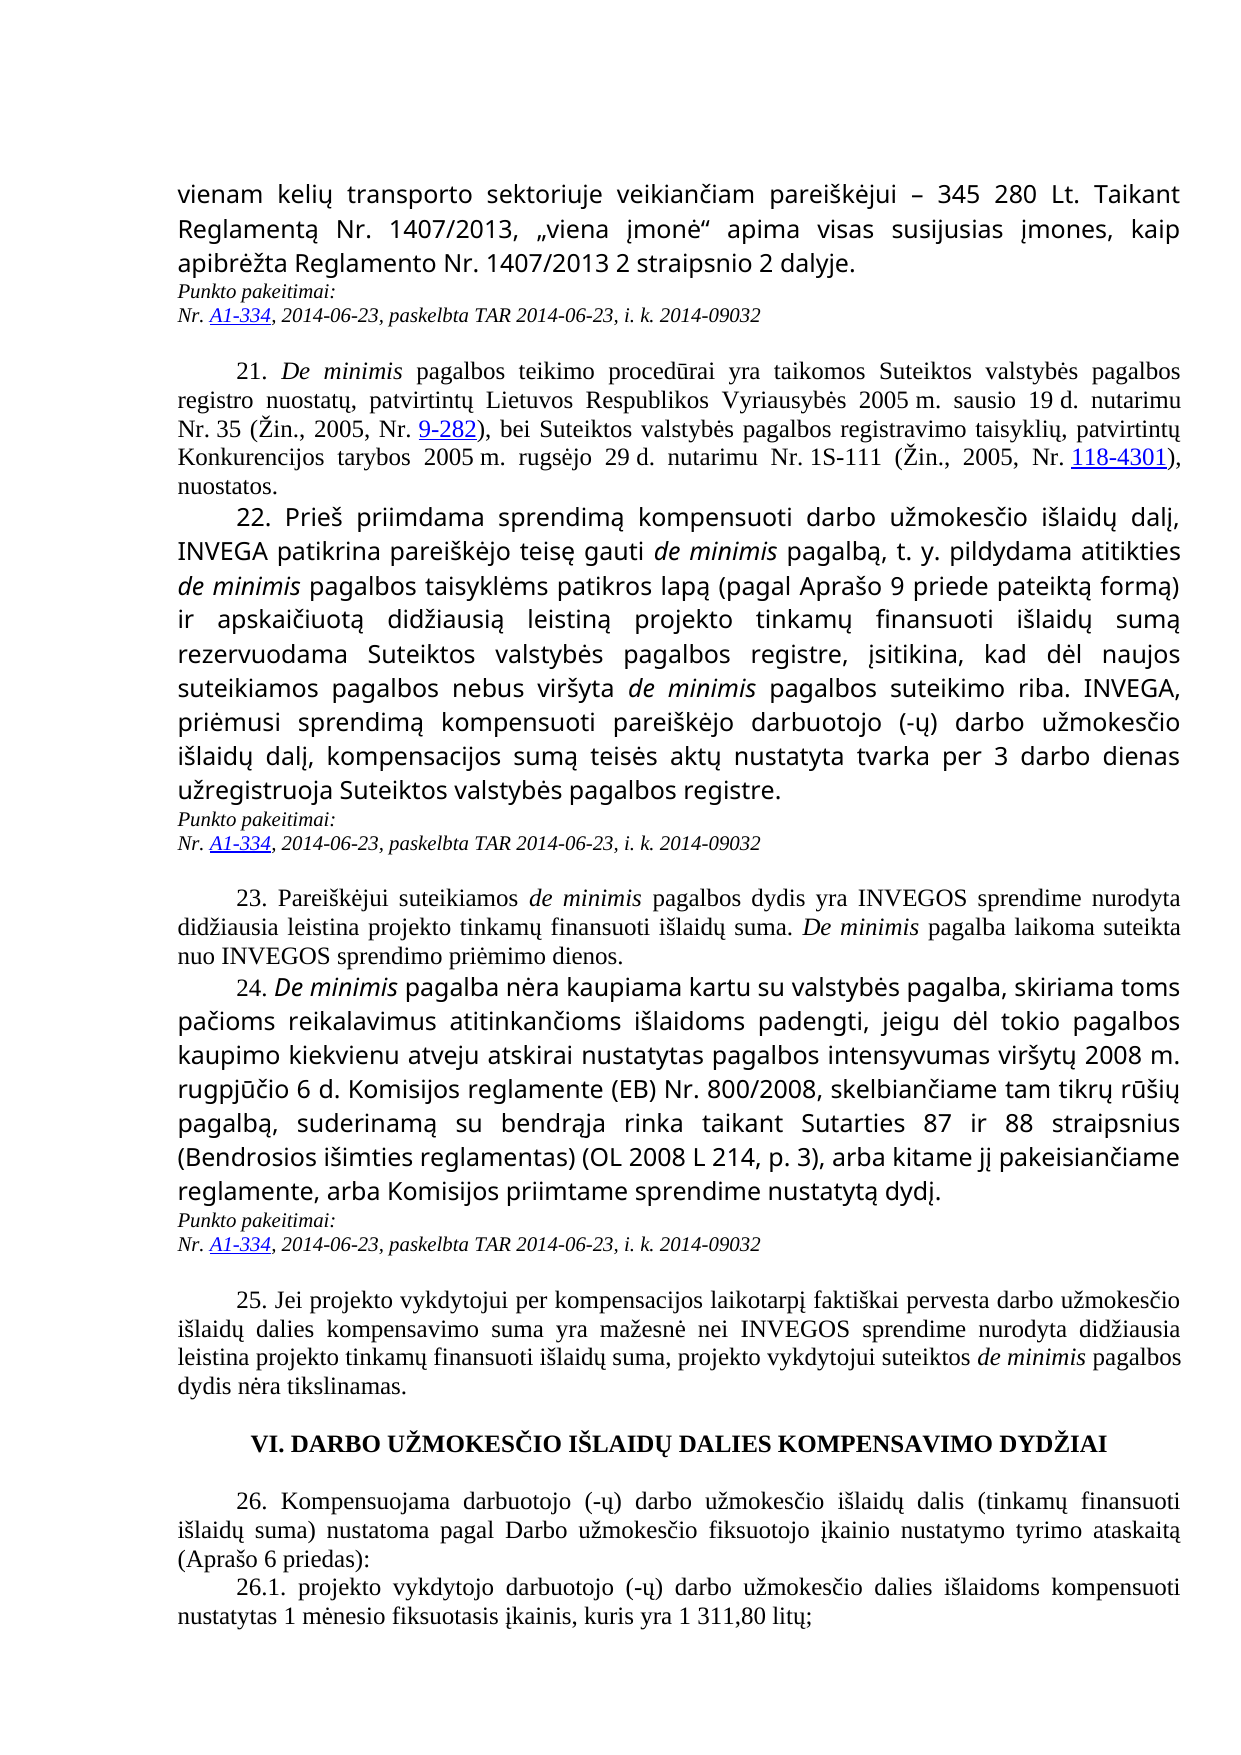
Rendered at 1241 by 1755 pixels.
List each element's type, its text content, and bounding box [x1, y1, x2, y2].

text VI. Darbo užmokesčio IŠLAIDŲ dalies KOMPENSAVIMO DYDŽIAI [177, 1429, 1181, 1457]
text 26.1. projekto vykdytojo darbuotojo (-ų) darbo užmokesčio dalies išlaidoms kompensuoti nustatytas 1 mėnesio fiksuotasis įkainis, kuris yra 1 311,80 litų; [177, 1572, 1181, 1630]
text Nr. A1-334, 2014-06-23, paskelbta TAR 2014-06-23, i. k. 2014-09032 [177, 303, 1181, 327]
text Punkto pakeitimai: [177, 807, 1181, 831]
text 26. Kompensuojama darbuotojo (-ų) darbo užmokesčio išlaidų dalis (tinkamų finansuoti išlaidų suma) nustatoma pagal Darbo užmokesčio fiksuotojo įkainio nustatymo tyrimo ataskaitą (Aprašo 6 priedas): [177, 1486, 1181, 1572]
text Punkto pakeitimai: [177, 1208, 1181, 1232]
text Nr. A1-334, 2014-06-23, paskelbta TAR 2014-06-23, i. k. 2014-09032 [177, 1232, 1181, 1256]
text vienam kelių transporto sektoriuje veikiančiam pareiškėjui – 345 280 Lt. Taikant Reglamentą Nr. 1407/2013, „viena įmonė“ apima visas susijusias įmones, kaip apibrėžta Reglamento Nr. 1407/2013 2 straipsnio 2 dalyje. [177, 177, 1181, 279]
text Punkto pakeitimai: [177, 279, 1181, 303]
text Nr. A1-334, 2014-06-23, paskelbta TAR 2014-06-23, i. k. 2014-09032 [177, 831, 1181, 855]
text 25. Jei projekto vykdytojui per kompensacijos laikotarpį faktiškai pervesta darbo užmokesčio išlaidų dalies kompensavimo suma yra mažesnė nei INVEGOS sprendime nurodyta didžiausia leistina projekto tinkamų finansuoti išlaidų suma, projekto vykdytojui suteiktos de minimis pagalbos dydis nėra tikslinamas. [177, 1285, 1181, 1400]
text 21. De minimis pagalbos teikimo procedūrai yra taikomos Suteiktos valstybės pagalbos registro nuostatų, patvirtintų Lietuvos Respublikos Vyriausybės 2005 m. sausio 19 d. nutarimu Nr. 35 (Žin., 2005, Nr. 9-282), bei Suteiktos valstybės pagalbos registravimo taisyklių, patvirtintų Konkurencijos tarybos 2005 m. rugsėjo 29 d. nutarimu Nr. 1S-111 (Žin., 2005, Nr. 118-4301), nuostatos. [177, 356, 1181, 500]
text 24. De minimis pagalba nėra kaupiama kartu su valstybės pagalba, skiriama toms pačioms reikalavimus atitinkančioms išlaidoms padengti, jeigu dėl tokio pagalbos kaupimo kiekvienu atveju atskirai nustatytas pagalbos intensyvumas viršytų 2008 m. rugpjūčio 6 d. Komisijos reglamente (EB) Nr. 800/2008, skelbiančiame tam tikrų rūšių pagalbą, suderinamą su bendrąja rinka taikant Sutarties 87 ir 88 straipsnius (Bendrosios išimties reglamentas) (OL 2008 L 214, p. 3), arba kitame jį pakeisiančiame reglamente, arba Komisijos priimtame sprendime nustatytą dydį. [177, 970, 1181, 1208]
text 22. Prieš priimdama sprendimą kompensuoti darbo užmokesčio išlaidų dalį, INVEGA patikrina pareiškėjo teisę gauti de minimis pagalbą, t. y. pildydama atitikties de minimis pagalbos taisyklėms patikros lapą (pagal Aprašo 9 priede pateiktą formą) ir apskaičiuotą didžiausią leistiną projekto tinkamų finansuoti išlaidų sumą rezervuodama Suteiktos valstybės pagalbos registre, įsitikina, kad dėl naujos suteikiamos pagalbos nebus viršyta de minimis pagalbos suteikimo riba. INVEGA, priėmusi sprendimą kompensuoti pareiškėjo darbuotojo (-ų) darbo užmokesčio išlaidų dalį, kompensacijos sumą teisės aktų nustatyta tvarka per 3 darbo dienas užregistruoja Suteiktos valstybės pagalbos registre. [177, 500, 1181, 807]
text 23. Pareiškėjui suteikiamos de minimis pagalbos dydis yra INVEGOS sprendime nurodyta didžiausia leistina projekto tinkamų finansuoti išlaidų suma. De minimis pagalba laikoma suteikta nuo INVEGOS sprendimo priėmimo dienos. [177, 883, 1181, 970]
